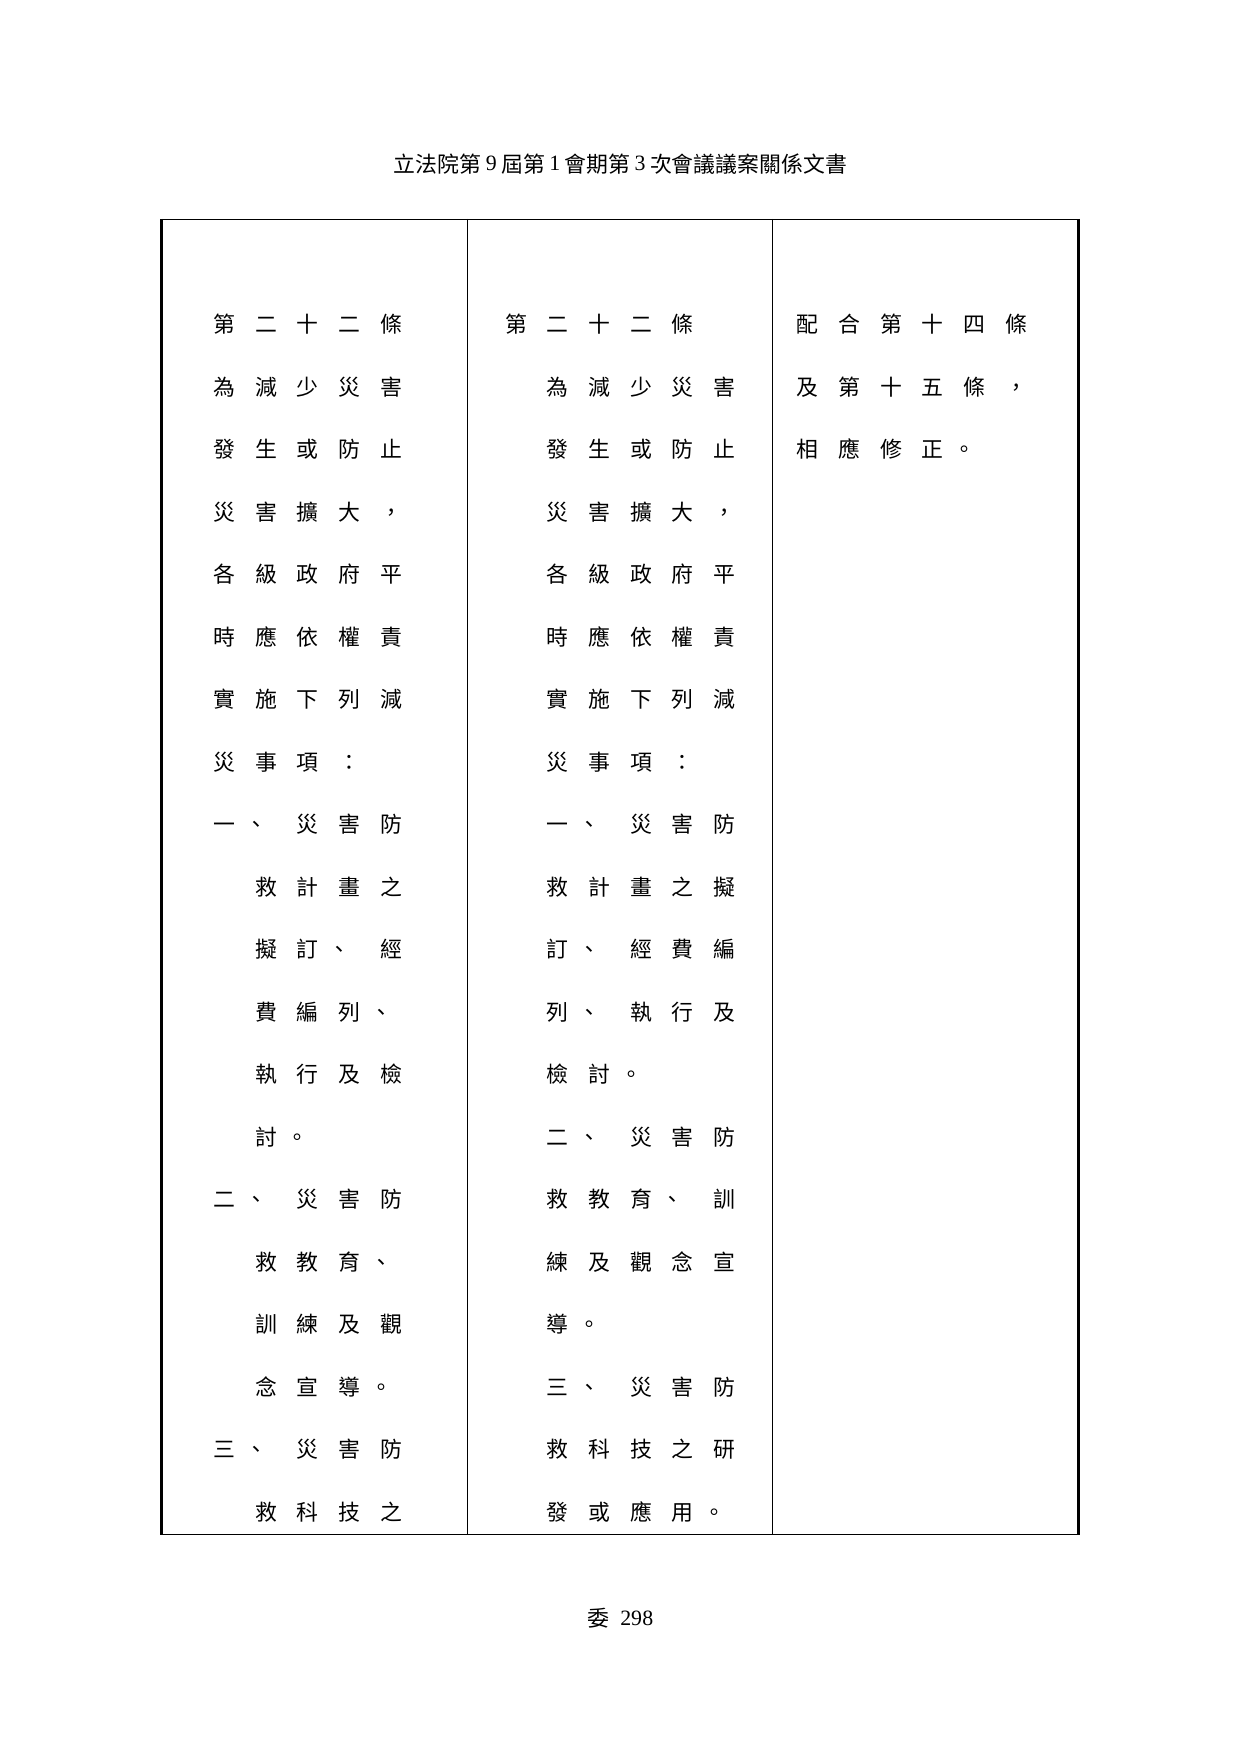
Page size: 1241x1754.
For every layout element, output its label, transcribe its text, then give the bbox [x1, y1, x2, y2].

table_cell 第二十二條 為減少災害發生或防止災害擴大，各級政府平時應依權責實施下列減災事項： 一、災害防救計畫之擬訂、經費編列、執行及檢討。 二、災害防救教育、訓練及觀念宣導。 三、災害防救科技之研發或應用。 [468, 220, 772, 1534]
table_cell 第二十二條 為減少災害發生或防止災害擴大，各級政府平時應依權責實施下列減災事項： 一、災害防救計畫之擬訂、經費編列、執行及檢討。 二、災害防救教育、訓練及觀念宣導。 三、災害防救科技之 [163, 220, 467, 1534]
table_cell 配合第十四條及第十五條，相應修正。 [773, 220, 1077, 1534]
